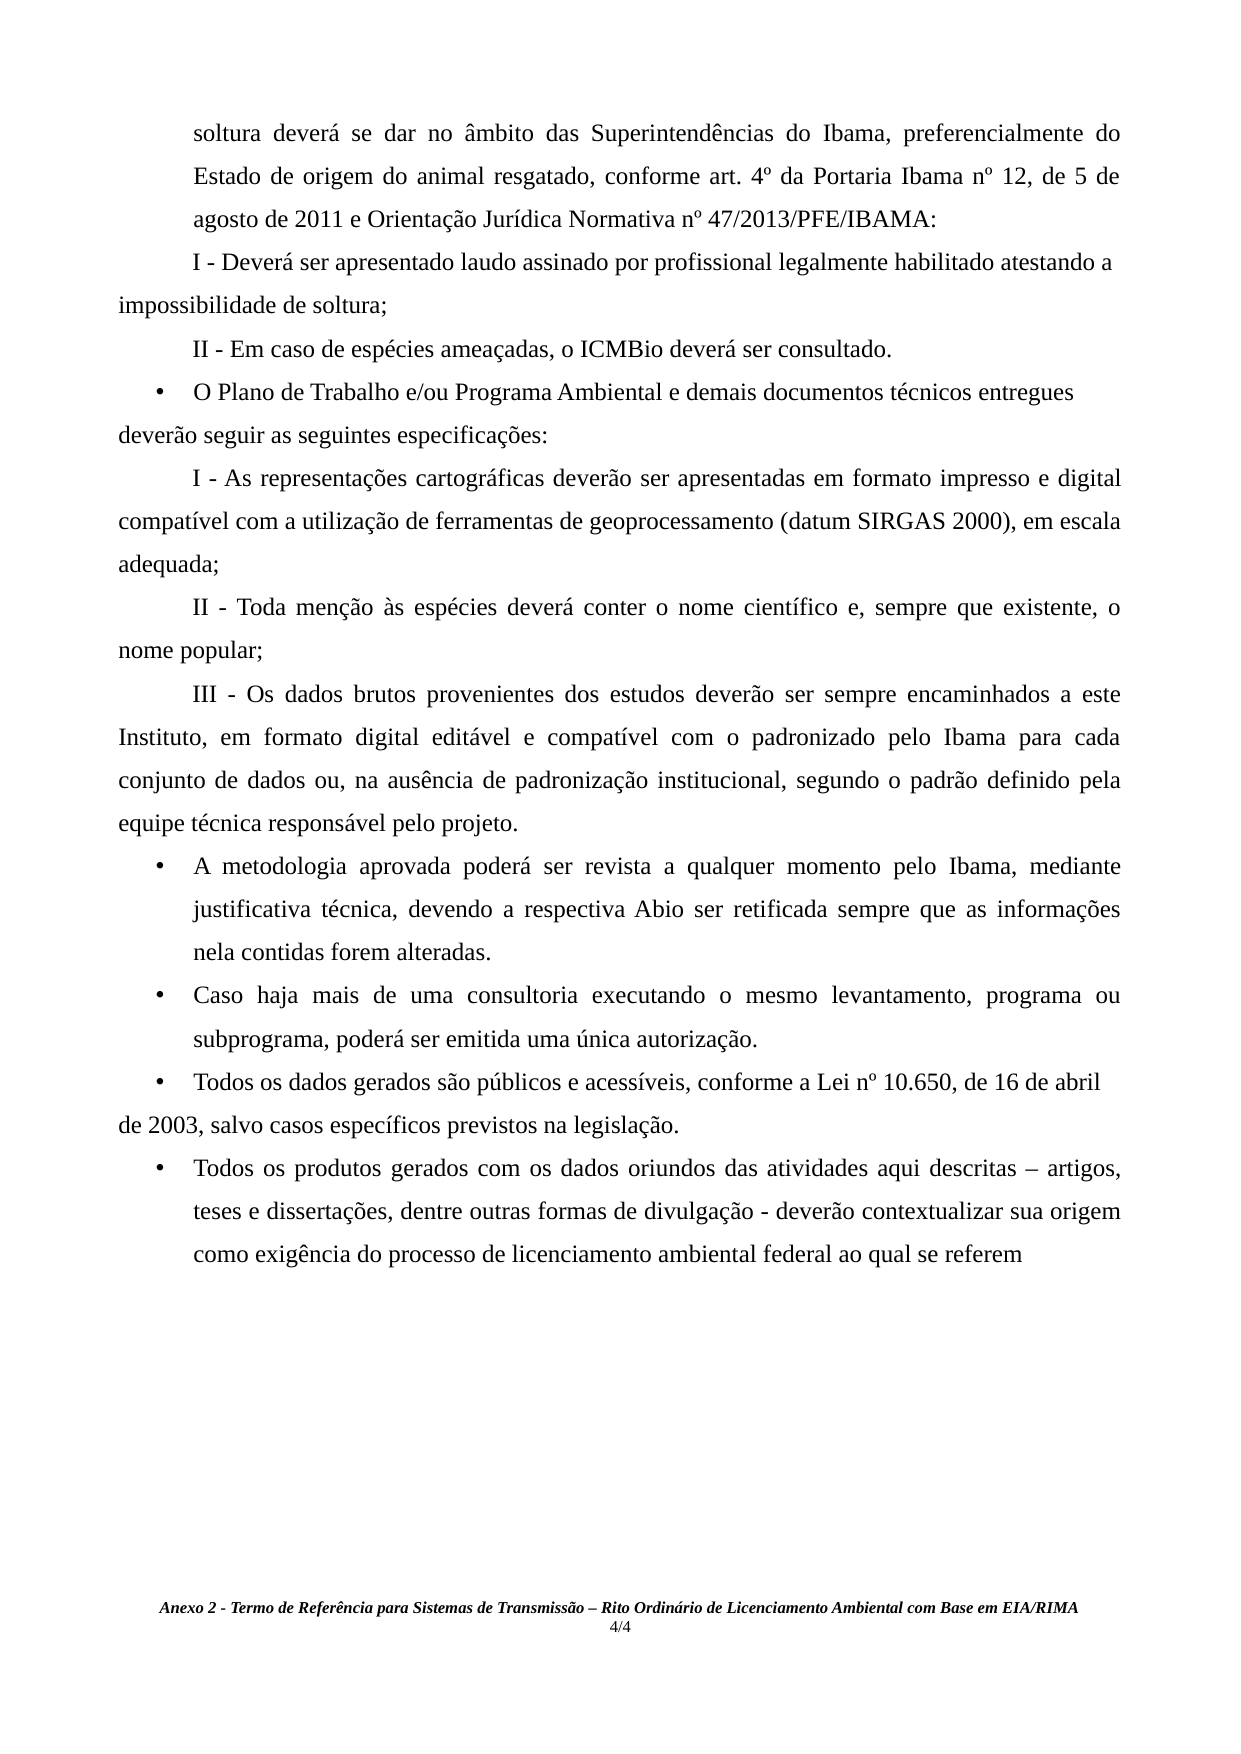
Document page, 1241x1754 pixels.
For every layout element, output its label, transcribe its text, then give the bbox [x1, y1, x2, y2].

text III - Os dados brutos provenientes dos estudos deverão ser sempre encaminhados a este Instituto, em formato digital editável e compatível com o padronizado pelo Ibama para cada conjunto de dados ou, na ausência de padronização institucional, segundo o padrão definido pela equipe técnica responsável pelo projeto. [118, 679, 1122, 837]
list O Plano de Trabalho e/ou Programa Ambiental e demais documentos técnicos entregues [156, 377, 1122, 406]
list Todos os produtos gerados com os dados oriundos das atividades aqui descritas – artigos, teses e dissertações, dentre outras formas de divulgação - deverão contextualizar sua origem como exigência do processo de licenciamento ambiental federal ao qual se referem [156, 1153, 1122, 1268]
text II - Toda menção às espécies deverá conter o nome científico e, sempre que existente, o nome popular; [118, 592, 1122, 664]
text I - As representações cartográficas deverão ser apresentadas em formato impresso e digital compatível com a utilização de ferramentas de geoprocessamento (datum SIRGAS 2000), em escala adequada; [118, 463, 1122, 578]
list Caso haja mais de uma consultoria executando o mesmo levantamento, programa ou subprograma, poderá ser emitida uma única autorização. [156, 981, 1122, 1052]
list Todos os dados gerados são públicos e acessíveis, conforme a Lei nº 10.650, de 16 de abril [156, 1067, 1122, 1096]
text II - Em caso de espécies ameaçadas, o ICMBio deverá ser consultado. [118, 334, 1122, 362]
list A metodologia aprovada poderá ser revista a qualquer momento pelo Ibama, mediante justificativa técnica, devendo a respectiva Abio ser retificada sempre que as informações nela contidas forem alteradas. [156, 851, 1122, 966]
text deverão seguir as seguintes especificações: [118, 420, 1122, 449]
text impossibilidade de soltura; [118, 291, 1122, 319]
text de 2003, salvo casos específicos previstos na legislação. [118, 1110, 1122, 1139]
list soltura deverá se dar no âmbito das Superintendências do Ibama, preferencialmente do Estado de origem do animal resgatado, conforme art. 4º da Portaria Ibama nº 12, de 5 de agosto de 2011 e Orientação Jurídica Normativa nº 47/2013/PFE/IBAMA: [156, 118, 1122, 233]
text I - Deverá ser apresentado laudo assinado por profissional legalmente habilitado atestando a [118, 247, 1122, 276]
